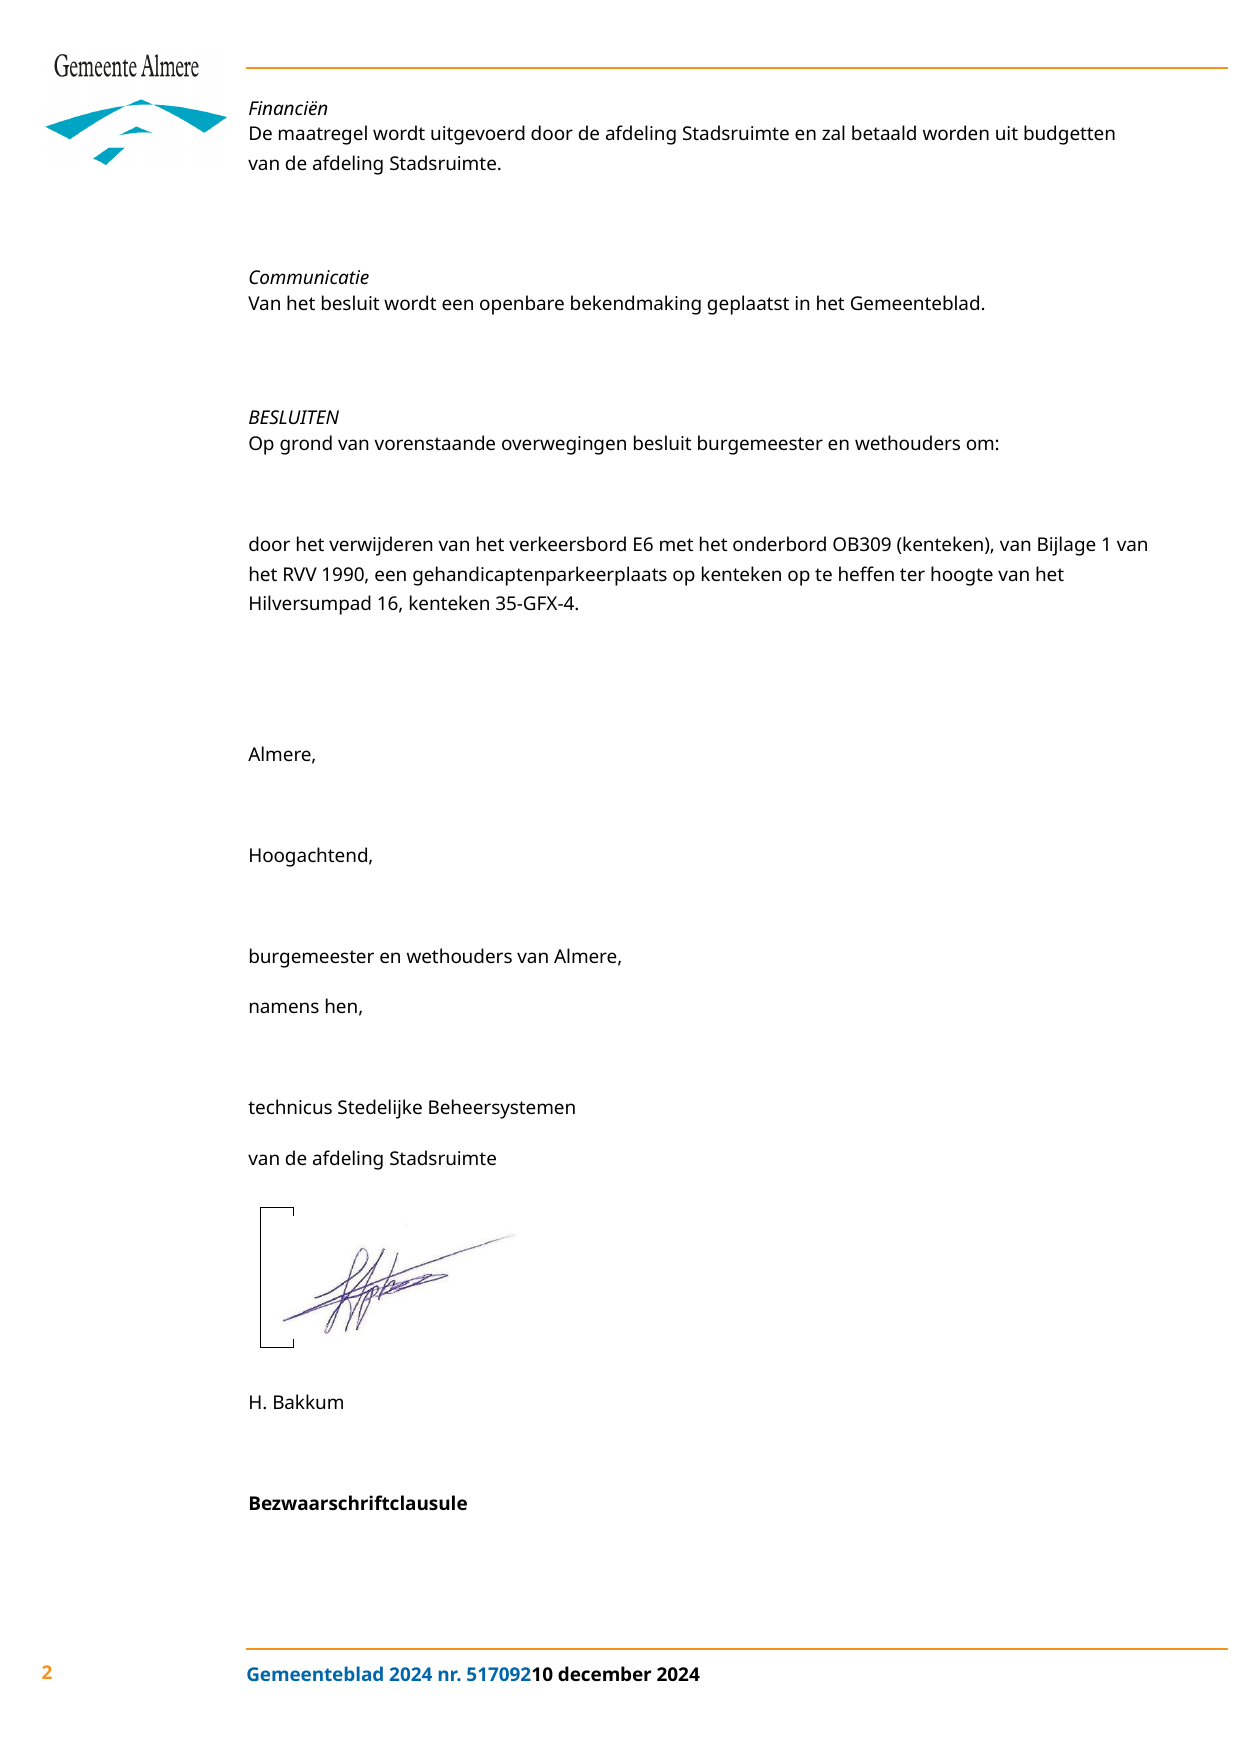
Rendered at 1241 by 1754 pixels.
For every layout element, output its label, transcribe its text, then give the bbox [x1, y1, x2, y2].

text door het verwijderen van het verkeersbord E6 met het onderbord OB309 (kenteken), van Bijlage 1 van het RVV 1990, een gehandicaptenparkeerplaats op kenteken op te heffen ter hoogte van het Hilversumpad 16, kenteken 35-GFX-4. [248, 531, 1152, 616]
text Financiën [248, 95, 1152, 121]
text Van het besluit wordt een openbare bekendmaking geplaatst in het Gemeenteblad. [248, 290, 1152, 316]
text van de afdeling Stadsruimte [248, 1145, 1152, 1171]
text namens hen, [248, 994, 1152, 1019]
picture [268, 1216, 521, 1339]
text Hoogachtend, [248, 842, 1152, 868]
text H. Bakkum [248, 1389, 1152, 1415]
text burgemeester en wethouders van Almere, [248, 943, 1152, 969]
text Bezwaarschriftclausule [248, 1490, 1152, 1516]
picture [41, 47, 231, 172]
text De maatregel wordt uitgevoerd door de afdeling Stadsruimte en zal betaald worden uit budgetten van de afdeling Stadsruimte. [248, 121, 1152, 176]
text technicus Stedelijke Beheersystemen [248, 1094, 1152, 1120]
text Communicatie [248, 264, 1152, 290]
text BESLUITEN [248, 404, 1152, 430]
text Op grond van vorenstaande overwegingen besluit burgemeester en wethouders om: [248, 430, 1152, 456]
text Almere, [248, 742, 1152, 767]
